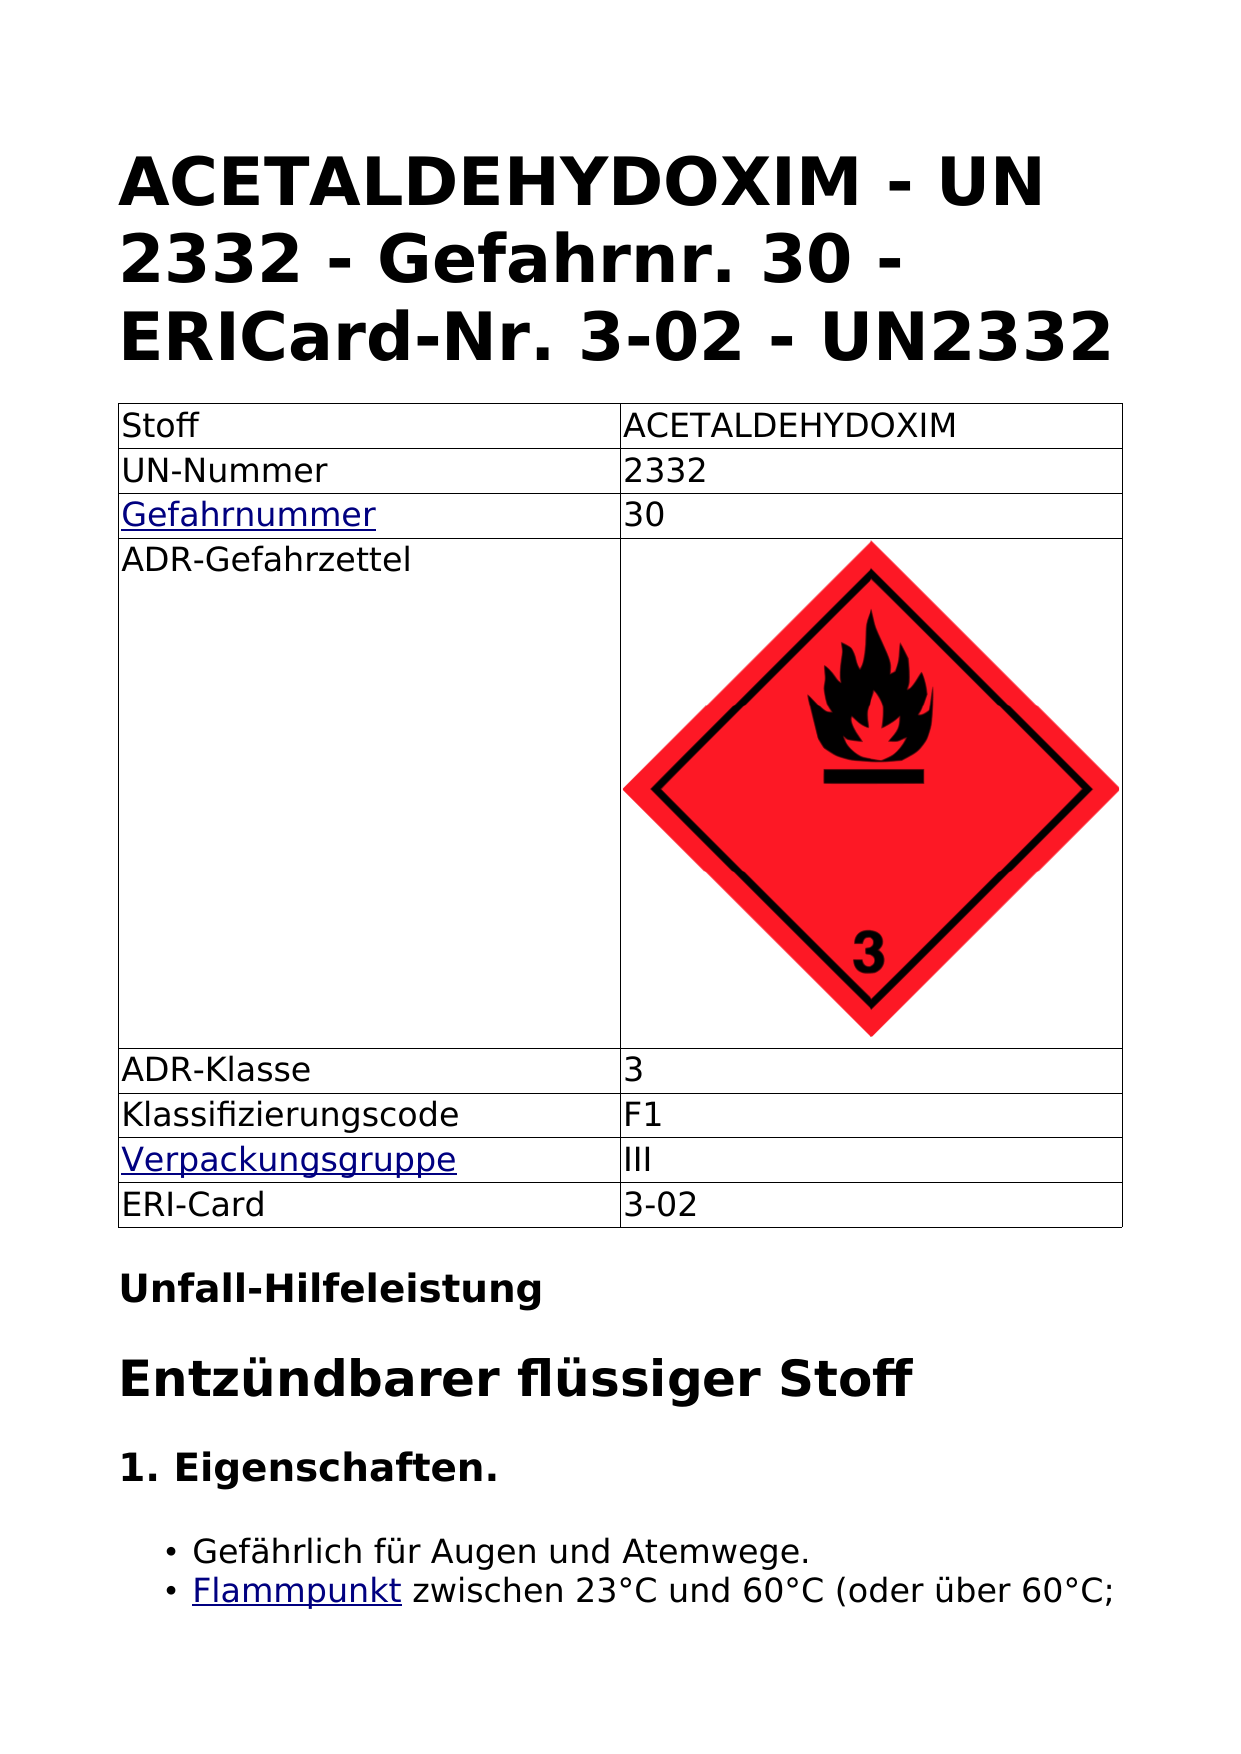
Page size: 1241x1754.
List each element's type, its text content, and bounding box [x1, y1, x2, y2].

table_cell [621, 539, 1122, 1048]
subtitle Unfall-Hilfeleistung [118, 1267, 1122, 1312]
table_cell 2332 [621, 449, 1122, 493]
table_cell ADR-Klasse [119, 1049, 620, 1092]
table_header ACETALDEHYDOXIM [621, 404, 1122, 448]
subtitle Entzündbarer flüssiger Stoff [118, 1349, 1122, 1408]
subtitle 1. Eigenschaften. [118, 1445, 1122, 1490]
table_cell F1 [621, 1094, 1122, 1137]
table_header Stoff [119, 404, 620, 448]
table_cell Gefahrnummer [119, 494, 620, 538]
table_cell UN-Nummer [119, 449, 620, 493]
picture [622, 540, 1120, 1037]
table_cell ERI-Card [119, 1183, 620, 1227]
table_cell III [621, 1138, 1122, 1182]
table_cell ADR-Gefahrzettel [119, 539, 620, 1048]
table_cell 30 [621, 494, 1122, 538]
list Gefährlich für Augen und Atemwege. [177, 1532, 1122, 1571]
table_cell 3 [621, 1049, 1122, 1092]
table_cell 3-02 [621, 1183, 1122, 1227]
table_cell Verpackungsgruppe [119, 1138, 620, 1182]
table_cell Klassifizierungscode [119, 1094, 620, 1137]
list Flammpunkt zwischen 23°C und 60°C (oder über 60°C; [177, 1571, 1122, 1610]
subtitle ACETALDEHYDOXIM - UN 2332 - Gefahrnr. 30 - ERICard-Nr. 3-02 - UN2332 [118, 143, 1122, 376]
